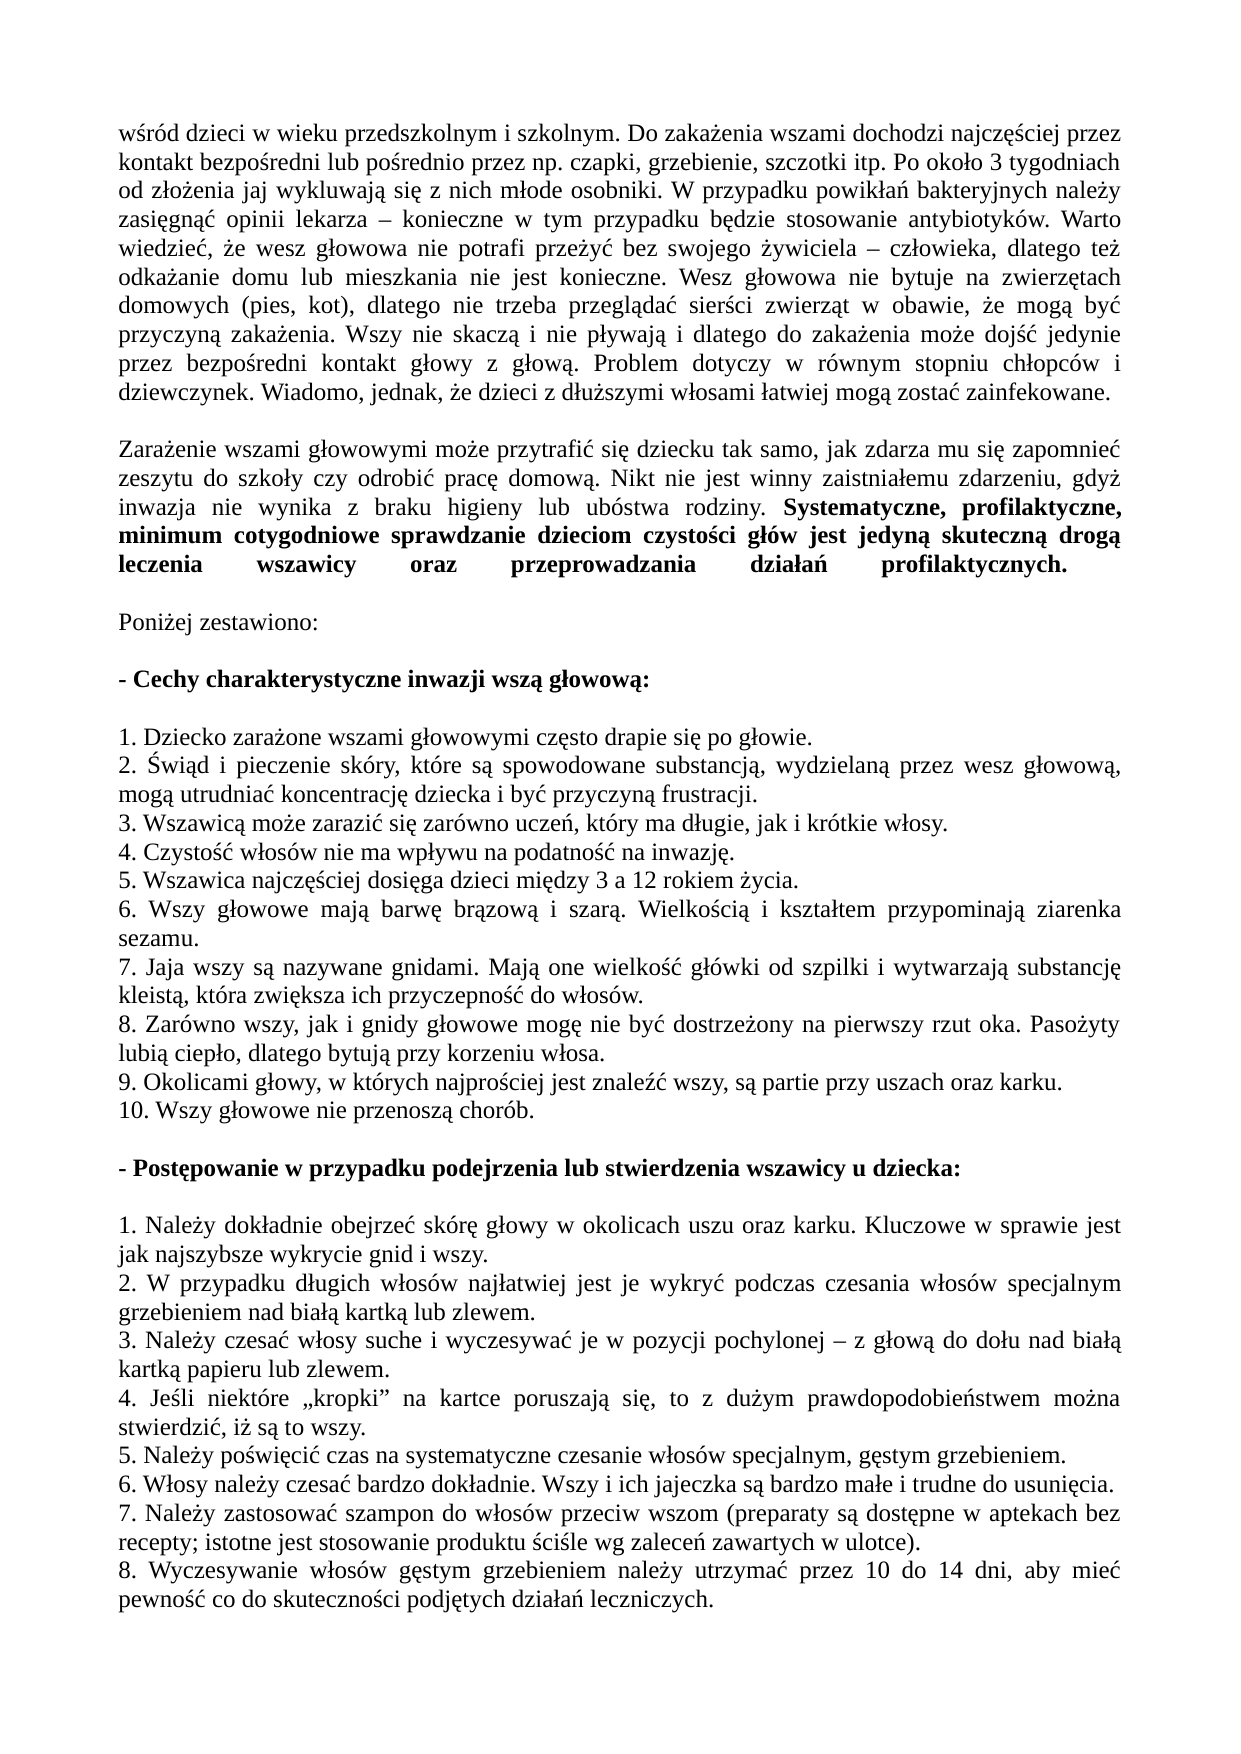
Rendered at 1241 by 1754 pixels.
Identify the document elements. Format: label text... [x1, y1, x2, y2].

text 2. W przypadku długich włosów najłatwiej jest je wykryć podczas czesania włosów specjalnym grzebieniem nad białą kartką lub zlewem. [118, 1268, 1122, 1326]
text 6. Wszy głowowe mają barwę brązową i szarą. Wielkością i kształtem przypominają ziarenka sezamu. [118, 894, 1122, 952]
text - Postępowanie w przypadku podejrzenia lub stwierdzenia wszawicy u dziecka: [118, 1153, 1122, 1182]
text 2. Świąd i pieczenie skóry, które są spowodowane substancją, wydzielaną przez wesz głowową, mogą utrudniać koncentrację dziecka i być przyczyną frustracji. [118, 751, 1122, 808]
text - Cechy charakterystyczne inwazji wszą głowową: [118, 664, 1122, 693]
text 5. Należy poświęcić czas na systematyczne czesanie włosów specjalnym, gęstym grzebieniem. [118, 1441, 1122, 1469]
text 5. Wszawica najczęściej dosięga dzieci między 3 a 12 rokiem życia. [118, 866, 1122, 894]
text 1. Dziecko zarażone wszami głowowymi często drapie się po głowie. [118, 722, 1122, 751]
text 3. Wszawicą może zarazić się zarówno uczeń, który ma długie, jak i krótkie włosy. [118, 808, 1122, 837]
text Poniżej zestawiono: [118, 607, 1122, 636]
text 7. Jaja wszy są nazywane gnidami. Mają one wielkość główki od szpilki i wytwarzają substancję kleistą, która zwiększa ich przyczepność do włosów. [118, 952, 1122, 1009]
text 10. Wszy głowowe nie przenoszą chorób. [118, 1096, 1122, 1124]
text 1. Należy dokładnie obejrzeć skórę głowy w okolicach uszu oraz karku. Kluczowe w sprawie jest jak najszybsze wykrycie gnid i wszy. [118, 1211, 1122, 1268]
text wśród dzieci w wieku przedszkolnym i szkolnym. Do zakażenia wszami dochodzi najczęściej przez kontakt bezpośredni lub pośrednio przez np. czapki, grzebienie, szczotki itp. Po około 3 tygodniach od złożenia jaj wykluwają się z nich młode osobniki. W przypadku powikłań bakteryjnych należy zasięgnąć opinii lekarza – konieczne w tym przypadku będzie stosowanie antybiotyków. Warto wiedzieć, że wesz głowowa nie potrafi przeżyć bez swojego żywiciela – człowieka, dlatego też odkażanie domu lub mieszkania nie jest konieczne. Wesz głowowa nie bytuje na zwierzętach domowych (pies, kot), dlatego nie trzeba przeglądać sierści zwierząt w obawie, że mogą być przyczyną zakażenia. Wszy nie skaczą i nie pływają i dlatego do zakażenia może dojść jedynie przez bezpośredni kontakt głowy z głową. Problem dotyczy w równym stopniu chłopców i dziewczynek. Wiadomo, jednak, że dzieci z dłuższymi włosami łatwiej mogą zostać zainfekowane. [118, 118, 1122, 406]
text Zarażenie wszami głowowymi może przytrafić się dziecku tak samo, jak zdarza mu się zapomnieć zeszytu do szkoły czy odrobić pracę domową. Nikt nie jest winny zaistniałemu zdarzeniu, gdyż inwazja nie wynika z braku higieny lub ubóstwa rodziny. Systematyczne, profilaktyczne, minimum cotygodniowe sprawdzanie dzieciom czystości głów jest jedyną skuteczną drogą leczenia wszawicy oraz przeprowadzania działań profilaktycznych. [118, 434, 1122, 607]
text 7. Należy zastosować szampon do włosów przeciw wszom (preparaty są dostępne w aptekach bez recepty; istotne jest stosowanie produktu ściśle wg zaleceń zawartych w ulotce). [118, 1498, 1122, 1556]
text 9. Okolicami głowy, w których najprościej jest znaleźć wszy, są partie przy uszach oraz karku. [118, 1067, 1122, 1096]
text 4. Jeśli niektóre „kropki” na kartce poruszają się, to z dużym prawdopodobieństwem można stwierdzić, iż są to wszy. [118, 1383, 1122, 1441]
text 6. Włosy należy czesać bardzo dokładnie. Wszy i ich jajeczka są bardzo małe i trudne do usunięcia. [118, 1469, 1122, 1498]
text 8. Zarówno wszy, jak i gnidy głowowe mogę nie być dostrzeżony na pierwszy rzut oka. Pasożyty lubią ciepło, dlatego bytują przy korzeniu włosa. [118, 1009, 1122, 1067]
text 8. Wyczesywanie włosów gęstym grzebieniem należy utrzymać przez 10 do 14 dni, aby mieć pewność co do skuteczności podjętych działań leczniczych. [118, 1556, 1122, 1613]
text 4. Czystość włosów nie ma wpływu na podatność na inwazję. [118, 837, 1122, 866]
text 3. Należy czesać włosy suche i wyczesywać je w pozycji pochylonej – z głową do dołu nad białą kartką papieru lub zlewem. [118, 1326, 1122, 1383]
